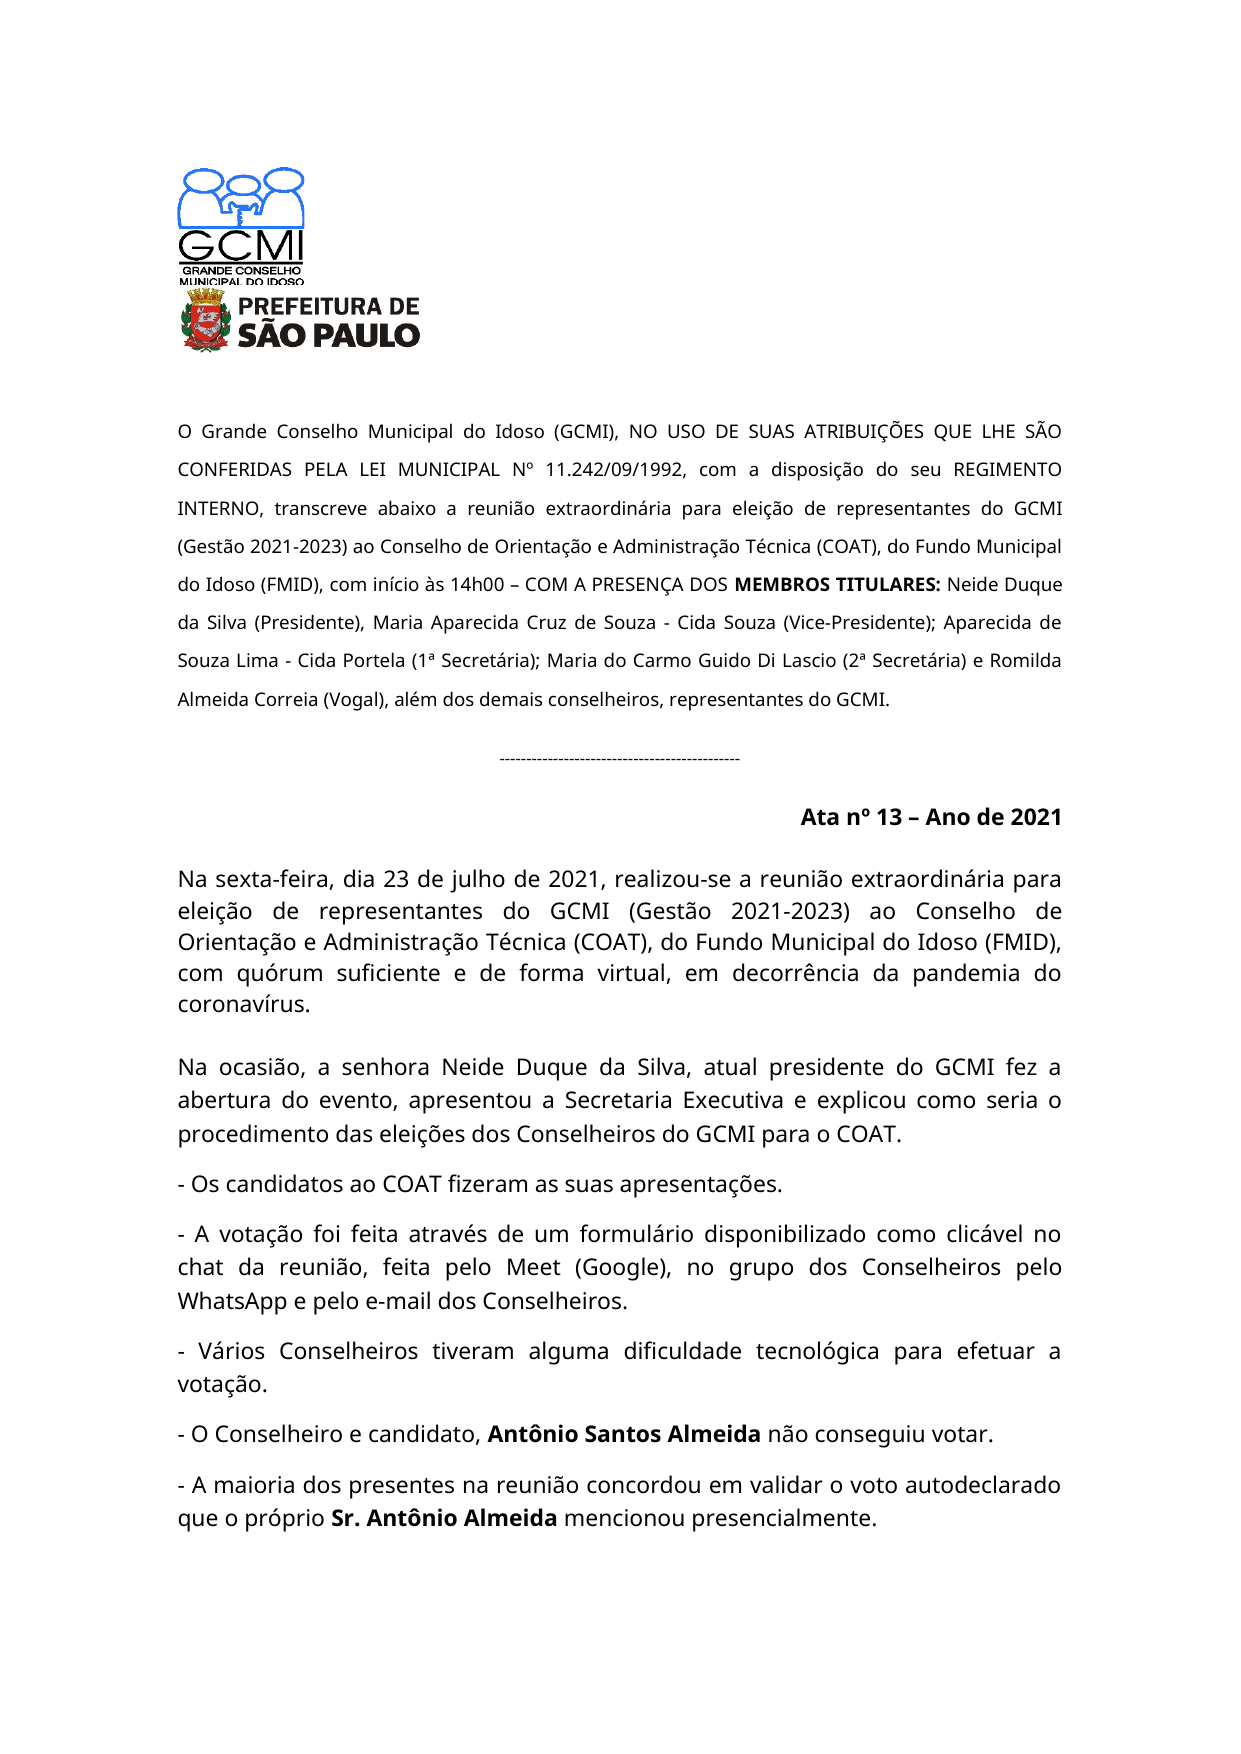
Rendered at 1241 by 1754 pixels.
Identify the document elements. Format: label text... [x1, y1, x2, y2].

text - A votação foi feita através de um formulário disponibilizado como clicável no chat da reunião, feita pelo Meet (Google), no grupo dos Conselheiros pelo WhatsApp e pelo e-mail dos Conselheiros. [177, 1218, 1063, 1316]
text O Grande Conselho Municipal do Idoso (GCMI), NO USO DE SUAS ATRIBUIÇÕES QUE LHE SÃO CONFERIDAS PELA LEI MUNICIPAL Nº 11.242/09/1992, com a disposição do seu REGIMENTO INTERNO, transcreve abaixo a reunião extraordinária para eleição de representantes do GCMI (Gestão 2021-2023) ao Conselho de Orientação e Administração Técnica (COAT), do Fundo Municipal do Idoso (FMID), com início às 14h00 – COM A PRESENÇA DOS MEMBROS TITULARES: Neide Duque da Silva (Presidente), Maria Aparecida Cruz de Souza - Cida Souza (Vice-Presidente); Aparecida de Souza Lima - Cida Portela (1ª Secretária); Maria do Carmo Guido Di Lascio (2ª Secretária) e Romilda Almeida Correia (Vogal), além dos demais conselheiros, representantes do GCMI. [177, 418, 1063, 711]
text - Vários Conselheiros tiveram alguma dificuldade tecnológica para efetuar a votação. [177, 1335, 1063, 1399]
text - Os candidatos ao COAT fizeram as suas apresentações. [177, 1168, 1063, 1199]
text - O Conselheiro e candidato, Antônio Santos Almeida não conseguiu votar. [177, 1418, 1063, 1450]
text Na sexta-feira, dia 23 de julho de 2021, realizou-se a reunião extraordinária para eleição de representantes do GCMI (Gestão 2021-2023) ao Conselho de Orientação e Administração Técnica (COAT), do Fundo Municipal do Idoso (FMID), com quórum suficiente e de forma virtual, em decorrência da pandemia do coronavírus. [177, 863, 1063, 1019]
text Na ocasião, a senhora Neide Duque da Silva, atual presidente do GCMI fez a abertura do evento, apresentou a Secretaria Executiva e explicou como seria o procedimento das eleições dos Conselheiros do GCMI para o COAT. [177, 1051, 1063, 1149]
text --------------------------------------------- [177, 747, 1063, 769]
text Ata nº 13 – Ano de 2021 [177, 801, 1063, 832]
text - A maioria dos presentes na reunião concordou em validar o voto autodeclarado que o próprio Sr. Antônio Almeida mencionou presencialmente. [177, 1468, 1063, 1533]
